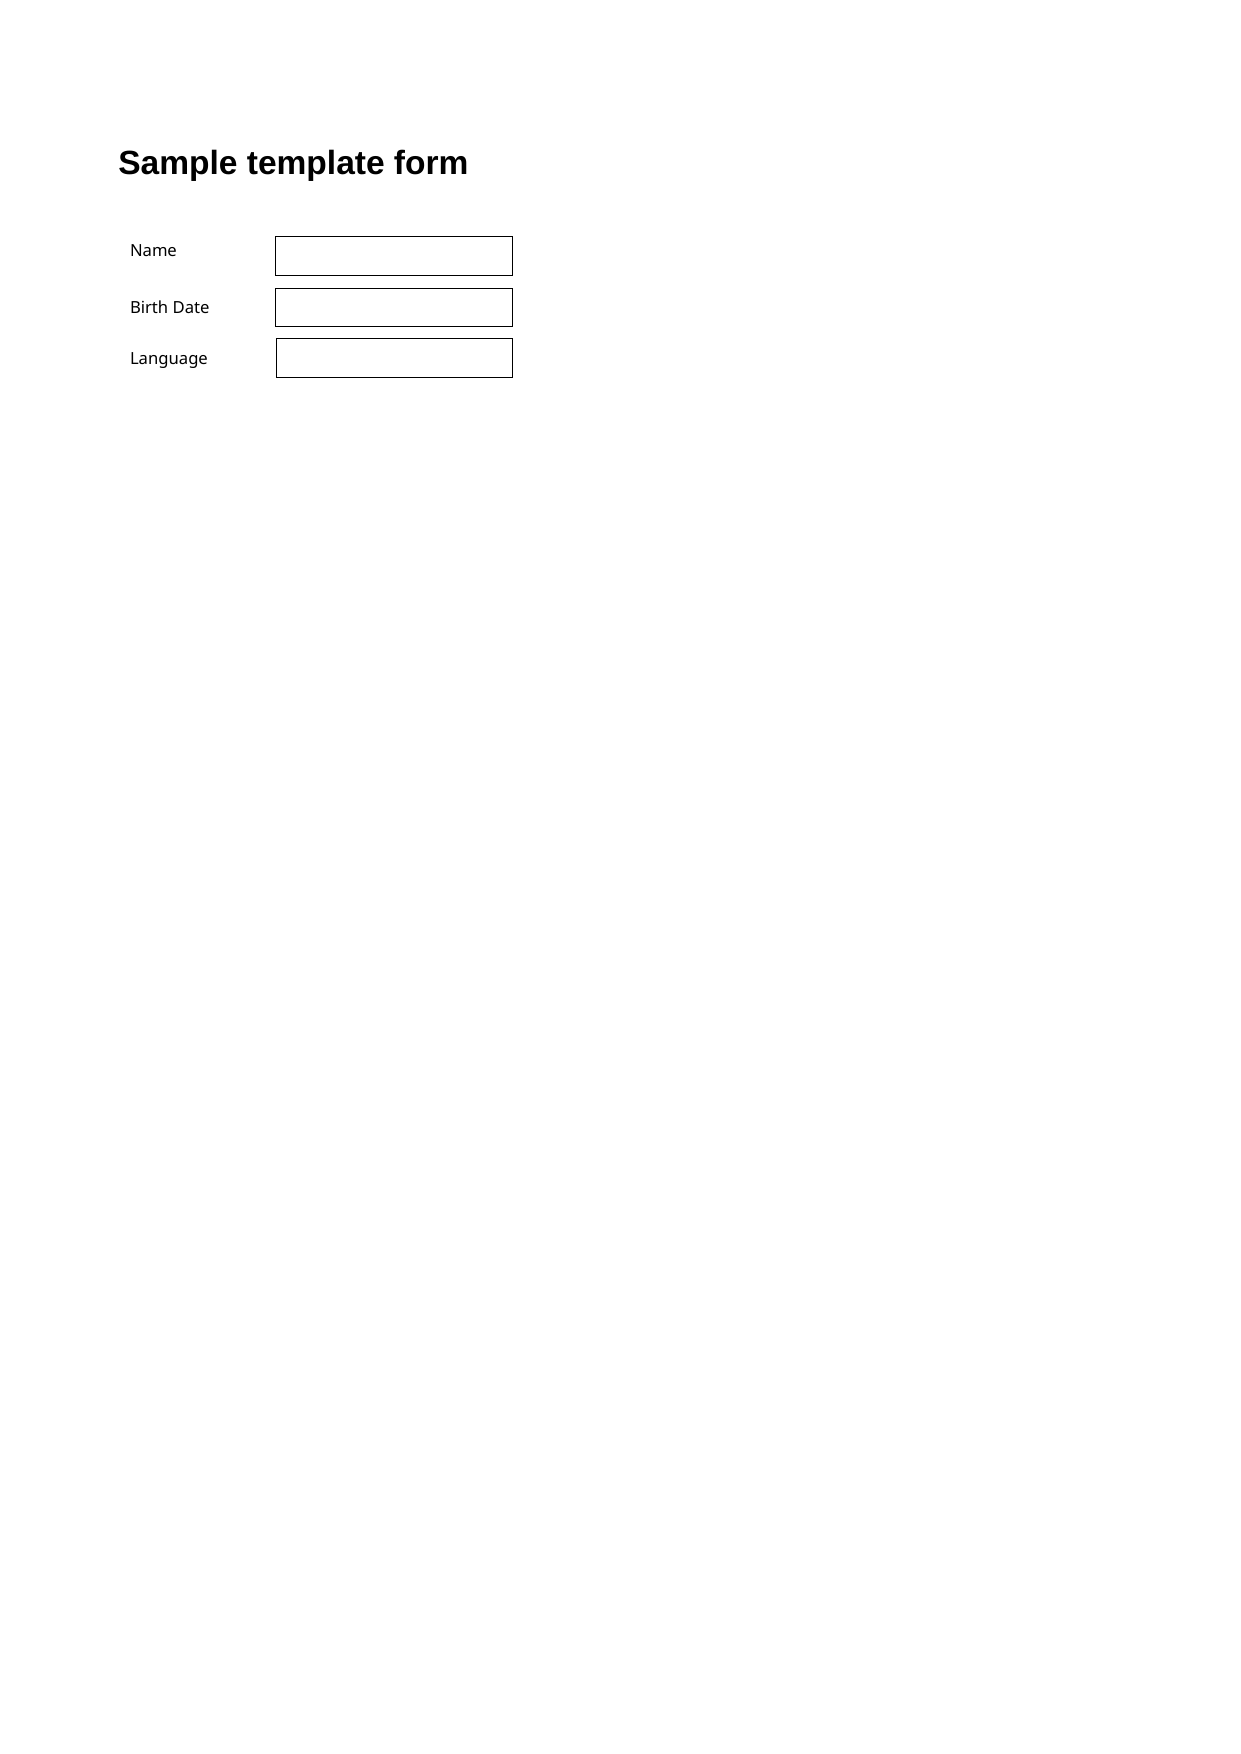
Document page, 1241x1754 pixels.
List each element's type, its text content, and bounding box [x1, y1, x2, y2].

subtitle Sample template form [118, 143, 1122, 182]
